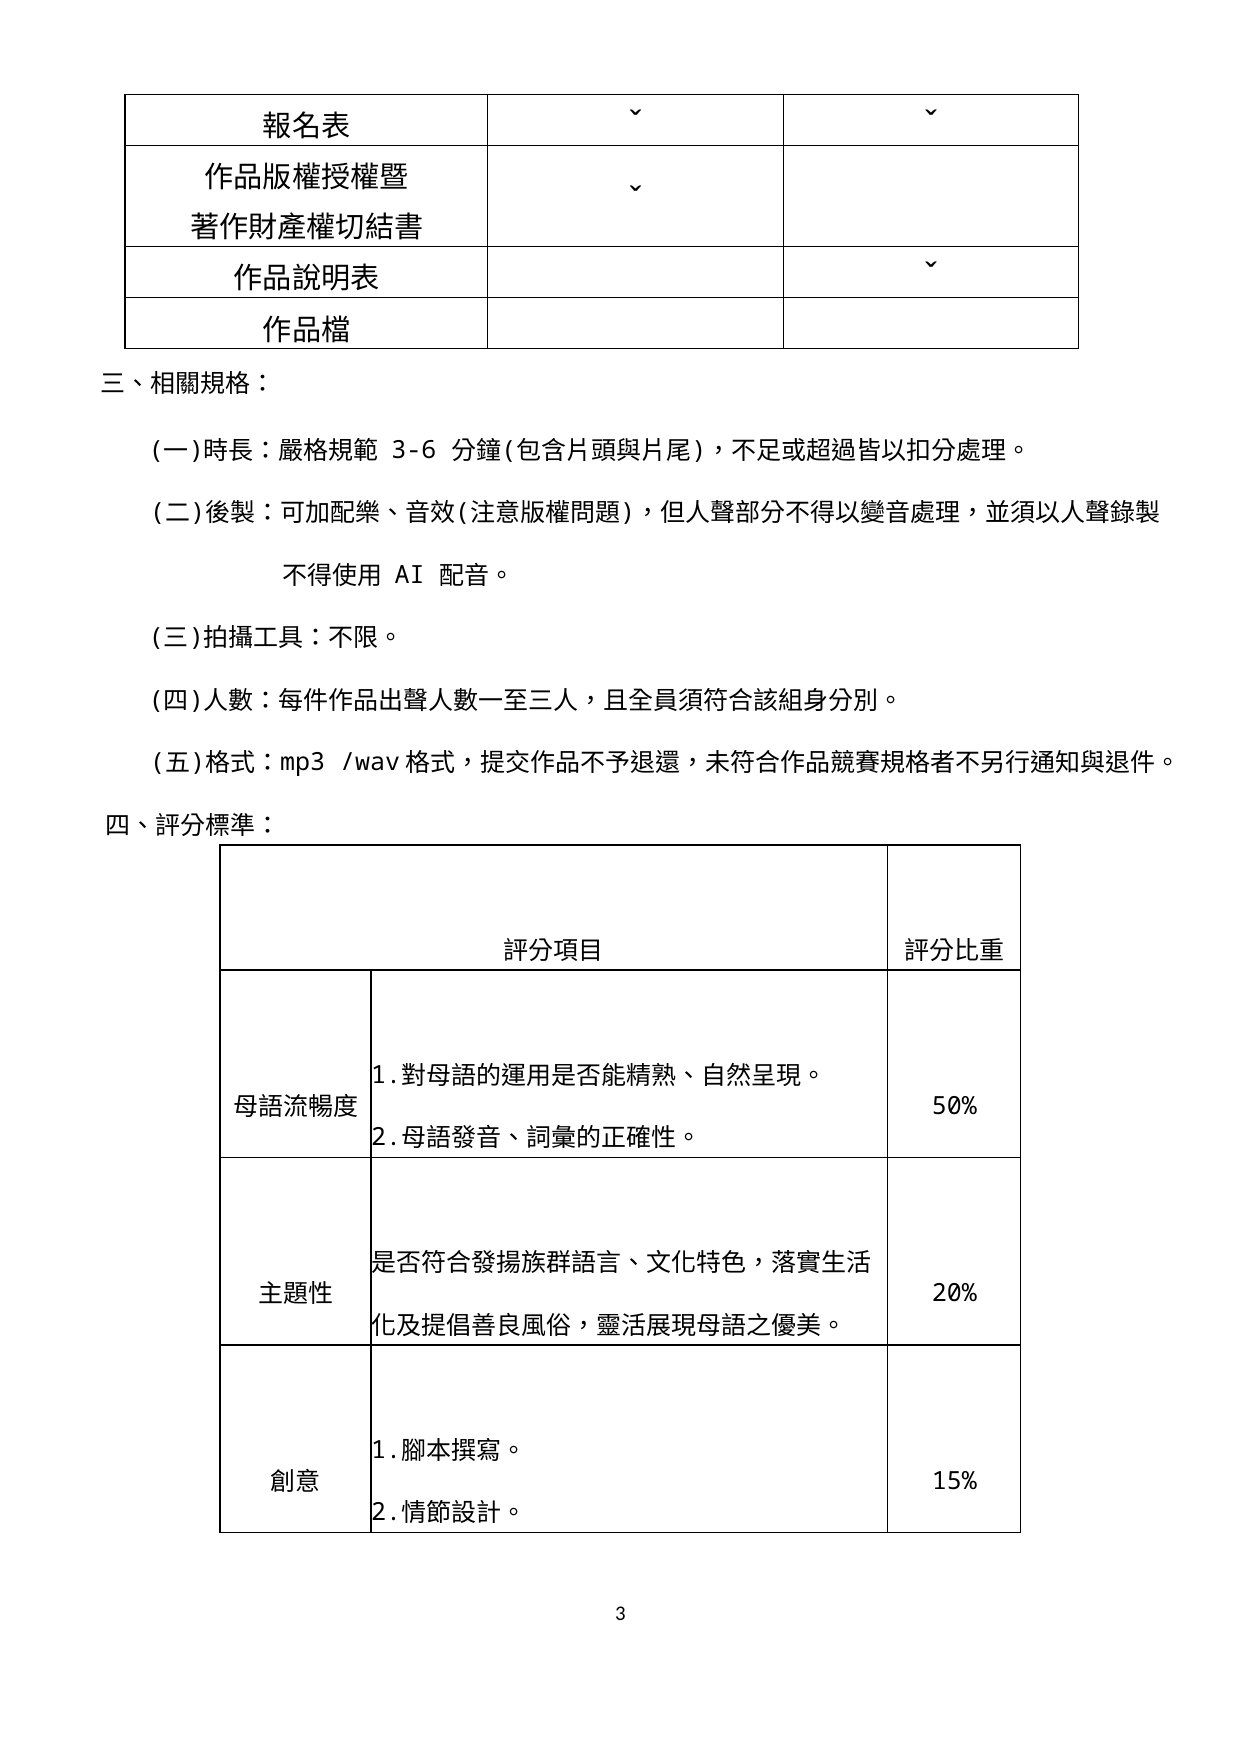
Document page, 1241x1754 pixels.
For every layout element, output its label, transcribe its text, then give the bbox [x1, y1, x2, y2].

table_cell 作品版權授權暨 著作財產權切結書 [126, 146, 487, 246]
table_cell 作品說明表 [126, 247, 487, 297]
table_cell [784, 298, 1078, 348]
table_cell 1.腳本撰寫。 2.情節設計。 [372, 1346, 887, 1532]
text 四、評分標準： [75, 782, 1165, 844]
table_cell ˇ [784, 247, 1078, 297]
text (一)時長：嚴格規範 3-6 分鐘(包含片頭與片尾)，不足或超過皆以扣分處理。 [149, 407, 1165, 469]
table_cell 創意 [221, 1346, 370, 1532]
table_cell 20% [888, 1158, 1020, 1344]
table_cell 主題性 [221, 1158, 370, 1344]
table_cell 15% [888, 1346, 1020, 1532]
table_header 評分比重 [888, 846, 1020, 969]
table_header 評分項目 [221, 846, 887, 969]
table_cell [488, 247, 783, 297]
table_cell 50% [888, 971, 1020, 1157]
table_cell [488, 298, 783, 348]
table_cell [784, 146, 1078, 246]
table_cell ˇ [488, 95, 783, 145]
table_cell 1.對母語的運用是否能精熟、自然呈現。 2.母語發音、詞彙的正確性。 [372, 971, 887, 1157]
text 三、相關規格： [75, 349, 1165, 399]
table_cell ˇ [488, 146, 783, 246]
table_cell 是否符合發揚族群語言、文化特色，落實生活化及提倡善良風俗，靈活展現母語之優美。 [372, 1158, 887, 1344]
table_cell 報名表 [126, 95, 487, 145]
text (四)人數：每件作品出聲人數一至三人，且全員須符合該組身分別。 [149, 657, 1165, 719]
table_cell 母語流暢度 [221, 971, 370, 1157]
text (五)格式：mp3 /wav格式，提交作品不予退還，未符合作品競賽規格者不另行通知與退件。 [150, 719, 1165, 782]
text (三)拍攝工具：不限。 [149, 594, 1165, 657]
text (二)後製：可加配樂、音效(注意版權問題)，但人聲部分不得以變音處理，並須以人聲錄製不得使用 AI 配音。 [150, 469, 1165, 594]
table_cell ˇ [784, 95, 1078, 145]
table_cell 作品檔 [126, 298, 487, 348]
